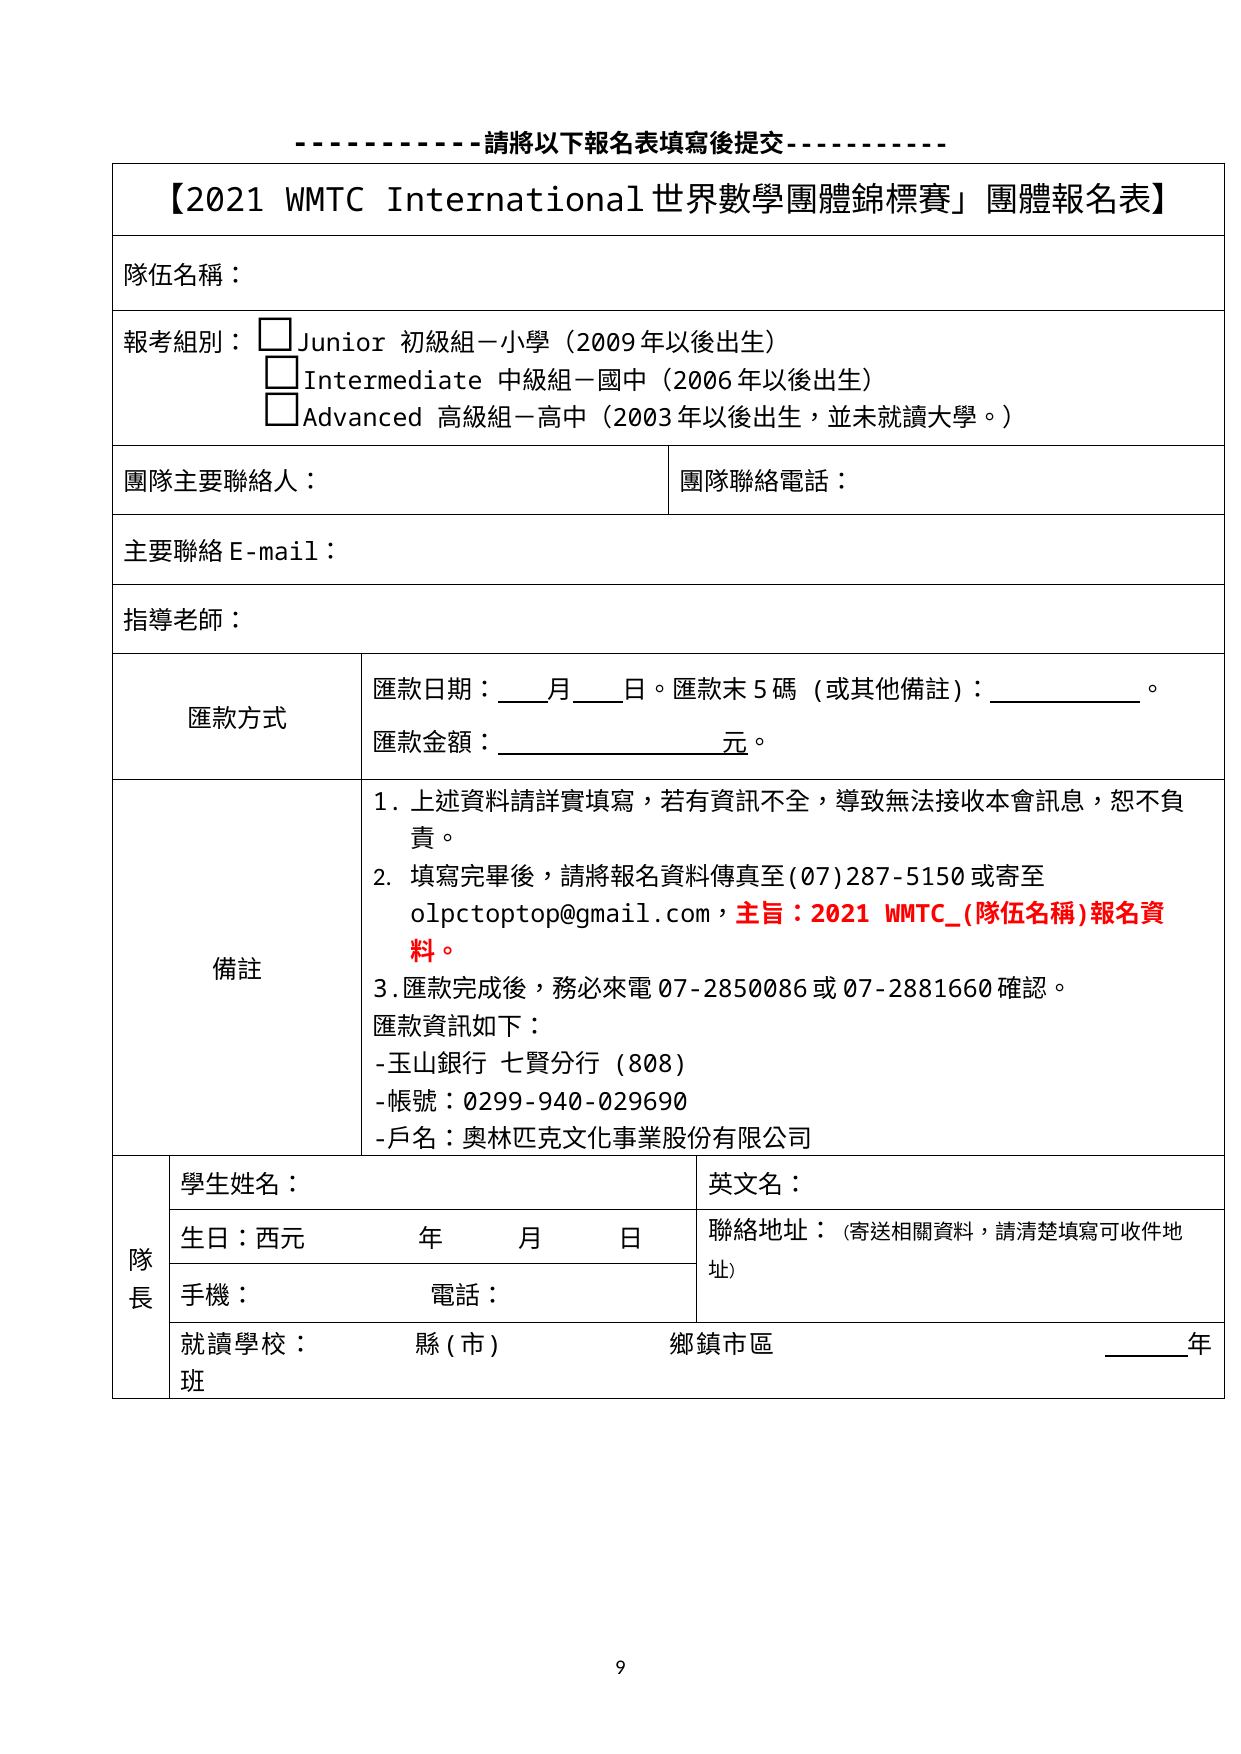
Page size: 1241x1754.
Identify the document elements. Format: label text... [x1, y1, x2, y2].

table_cell 主要聯絡E-mail： [113, 515, 1224, 583]
table_cell 備註 [113, 780, 361, 1155]
table_cell 團隊聯絡電話： [669, 446, 1224, 514]
table_cell 學生姓名： [170, 1156, 696, 1209]
table_cell 英文名： [697, 1156, 1224, 1209]
table_cell 生日：西元 年 月 日 [170, 1210, 696, 1262]
table_cell 報考組別： ☐Junior 初級組－小學（2009年以後出生） ☐Intermediate 中級組－國中（2006年以後出生） ☐Advanced 高級組－高中（2003年以後出生，並未就讀大學。） [113, 311, 1224, 444]
table_cell 隊長 [113, 1156, 169, 1398]
text -----------請將以下報名表填寫後提交----------- [112, 100, 1128, 162]
table_header 【2021 WMTC International世界數學團體錦標賽」團體報名表】 [113, 164, 1224, 235]
table_cell 匯款方式 [113, 654, 361, 779]
table_cell 團隊主要聯絡人： [113, 446, 668, 514]
table_cell 指導老師： [113, 585, 1224, 653]
table_cell 上述資料請詳實填寫，若有資訊不全，導致無法接收本會訊息，恕不負責。 填寫完畢後，請將報名資料傳真至(07)287-5150或寄至olpctoptop@gmail.com，主旨：2021 WMTC_(隊伍名稱)報名資料。 3.匯款完成後，務必來電07-2850086或07-2881660確認。 匯款資訊如下： -玉山銀行 七賢分行 (808) -帳號：0299-940-029690 -戶名：奧林匹克文化事業股份有限公司 [362, 780, 1224, 1155]
table_cell 聯絡地址：（寄送相關資料，請清楚填寫可收件地址） [697, 1210, 1224, 1322]
table_cell 隊伍名稱： [113, 236, 1224, 310]
table_cell 手機： 電話： [170, 1264, 696, 1322]
table_cell 就讀學校： 縣(市) 鄉鎮市區 年 班 [170, 1323, 1224, 1398]
table_cell 匯款日期： 月 日。匯款末5碼 (或其他備註)： 。 匯款金額： 元。 [362, 654, 1224, 779]
